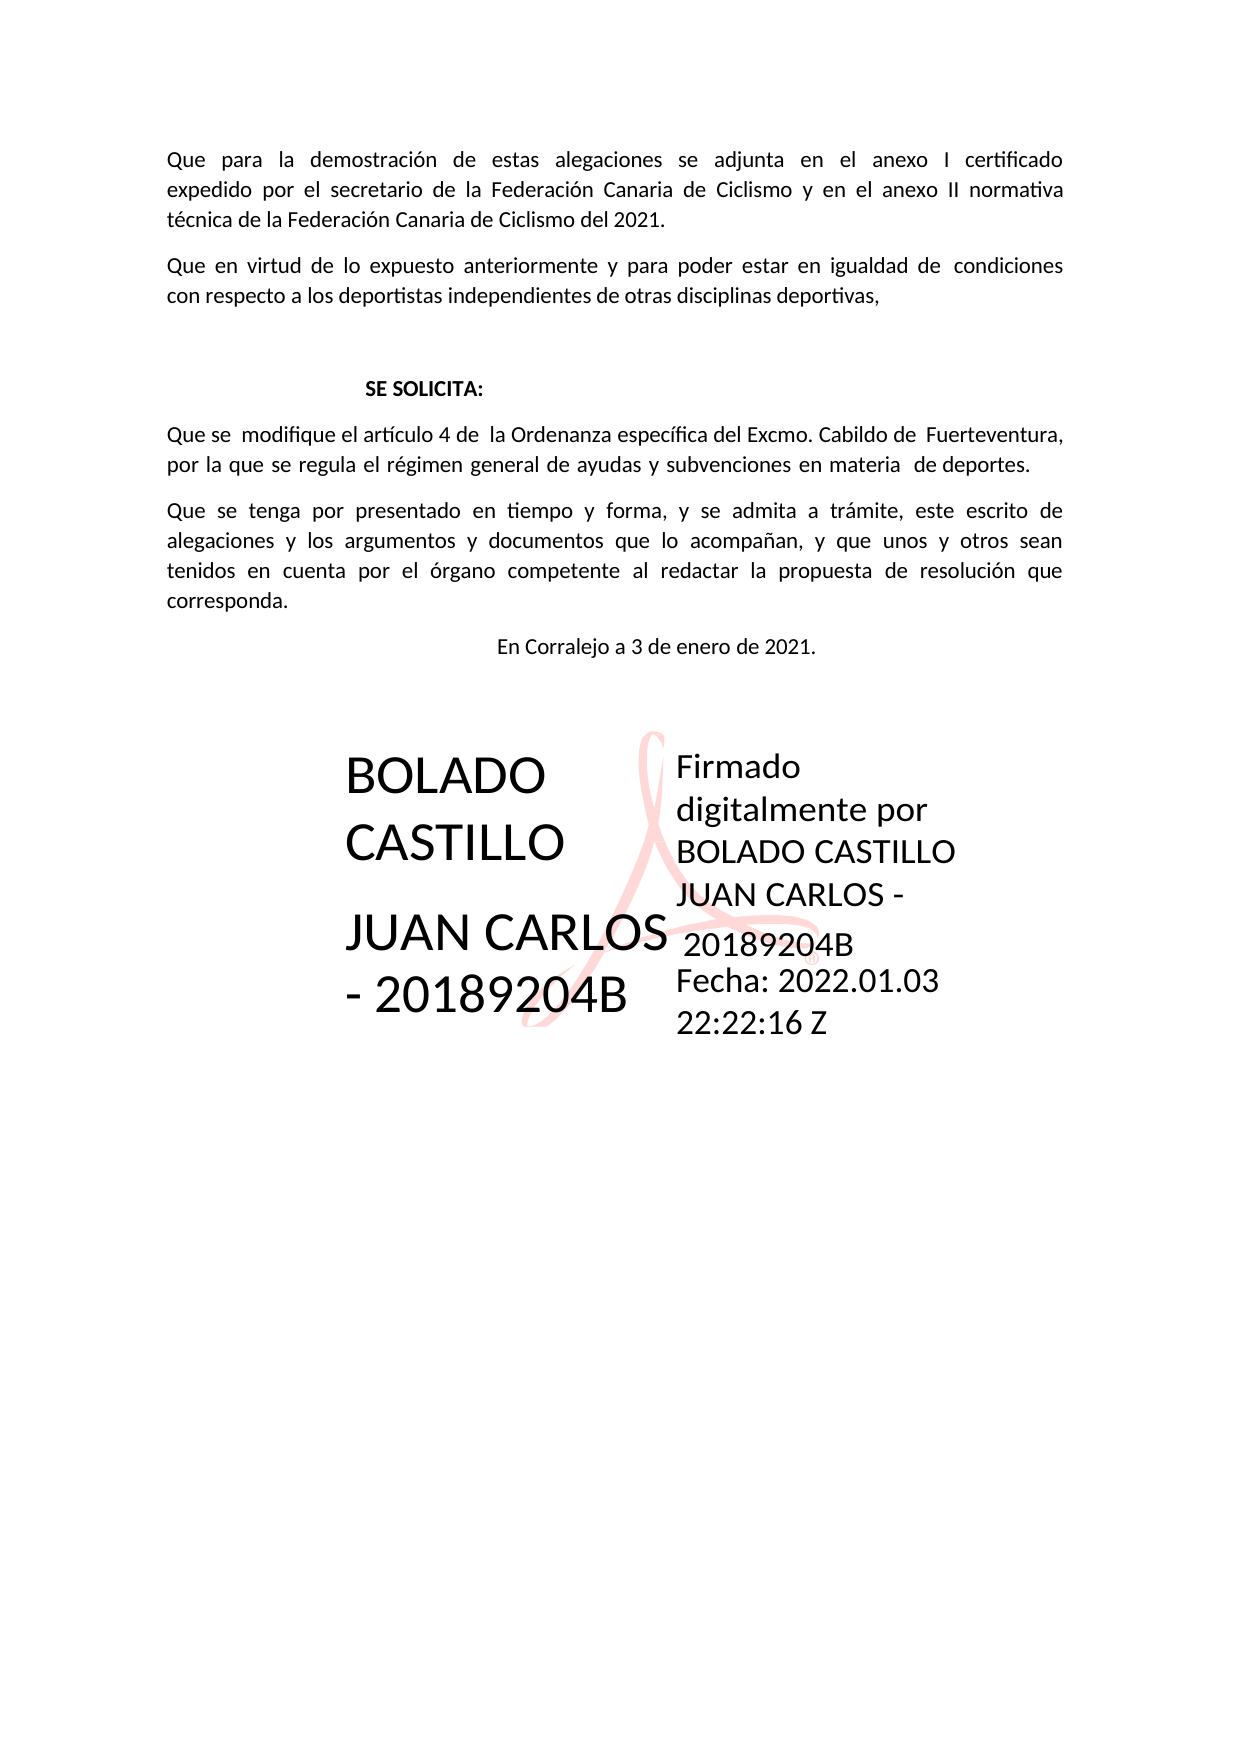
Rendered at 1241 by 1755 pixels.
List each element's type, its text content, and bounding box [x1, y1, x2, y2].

text Que se modifique el artículo 4 de la Ordenanza específica del Excmo. Cabildo de Fuerteventura, por la que se regula el régimen general de ayudas y subvenciones en materia de deportes. [167, 421, 1064, 478]
text JUAN CARLOS 20189204B [650, 915, 714, 931]
text En Corralejo a 3 de enero de 2021. [497, 632, 1076, 660]
text Que se tenga por presentado en tiempo y forma, y se admita a trámite, este escrito de alegaciones y los argumentos y documentos que lo acompañan, y que unos y otros sean tenidos en cuenta por el órgano competente al redactar la propuesta de resolución que corresponda. [167, 497, 1064, 614]
text JUAN CARLOS 20189204B [589, 915, 612, 946]
text JUAN CARLOS 20189204B [601, 928, 805, 960]
text JUAN CARLOS 20189204B [749, 915, 1076, 960]
text Que para la demostración de estas alegaciones se adjunta en el anexo I certificado expedido por el secretario de la Federación Canaria de Ciclismo y en el anexo II normativa técnica de la Federación Canaria de Ciclismo del 2021. [167, 146, 1064, 233]
subtitle SE SOLICITA: [167, 374, 682, 402]
subtitle Fecha: 2022.01.03 [676, 960, 1076, 1000]
subtitle - 20189204B [548, 981, 564, 1008]
text 22:22:16 Z [676, 1000, 1076, 1043]
text JUAN CARLOS 20189204B [630, 915, 653, 937]
text JUAN CARLOS 20189204B [372, 915, 391, 946]
text Que en virtud de lo expuesto anteriormente y para poder estar en igualdad de condiciones con respecto a los deportistas independientes de otras disciplinas deportivas, [167, 251, 1063, 309]
subtitle - 20189204B [528, 997, 551, 1026]
subtitle - 20189204B [549, 960, 629, 1026]
text JUAN CARLOS 20189204B [345, 915, 593, 960]
subtitle BOLADO CASTILLO [345, 741, 568, 873]
subtitle - 20189204B [345, 960, 588, 1026]
subtitle Firmado digitalmente por BOLADO CASTILLO JUAN CARLOS - [676, 745, 957, 915]
text JUAN CARLOS 20189204B [613, 918, 635, 945]
text JUAN CARLOS 20189204B [443, 915, 463, 941]
